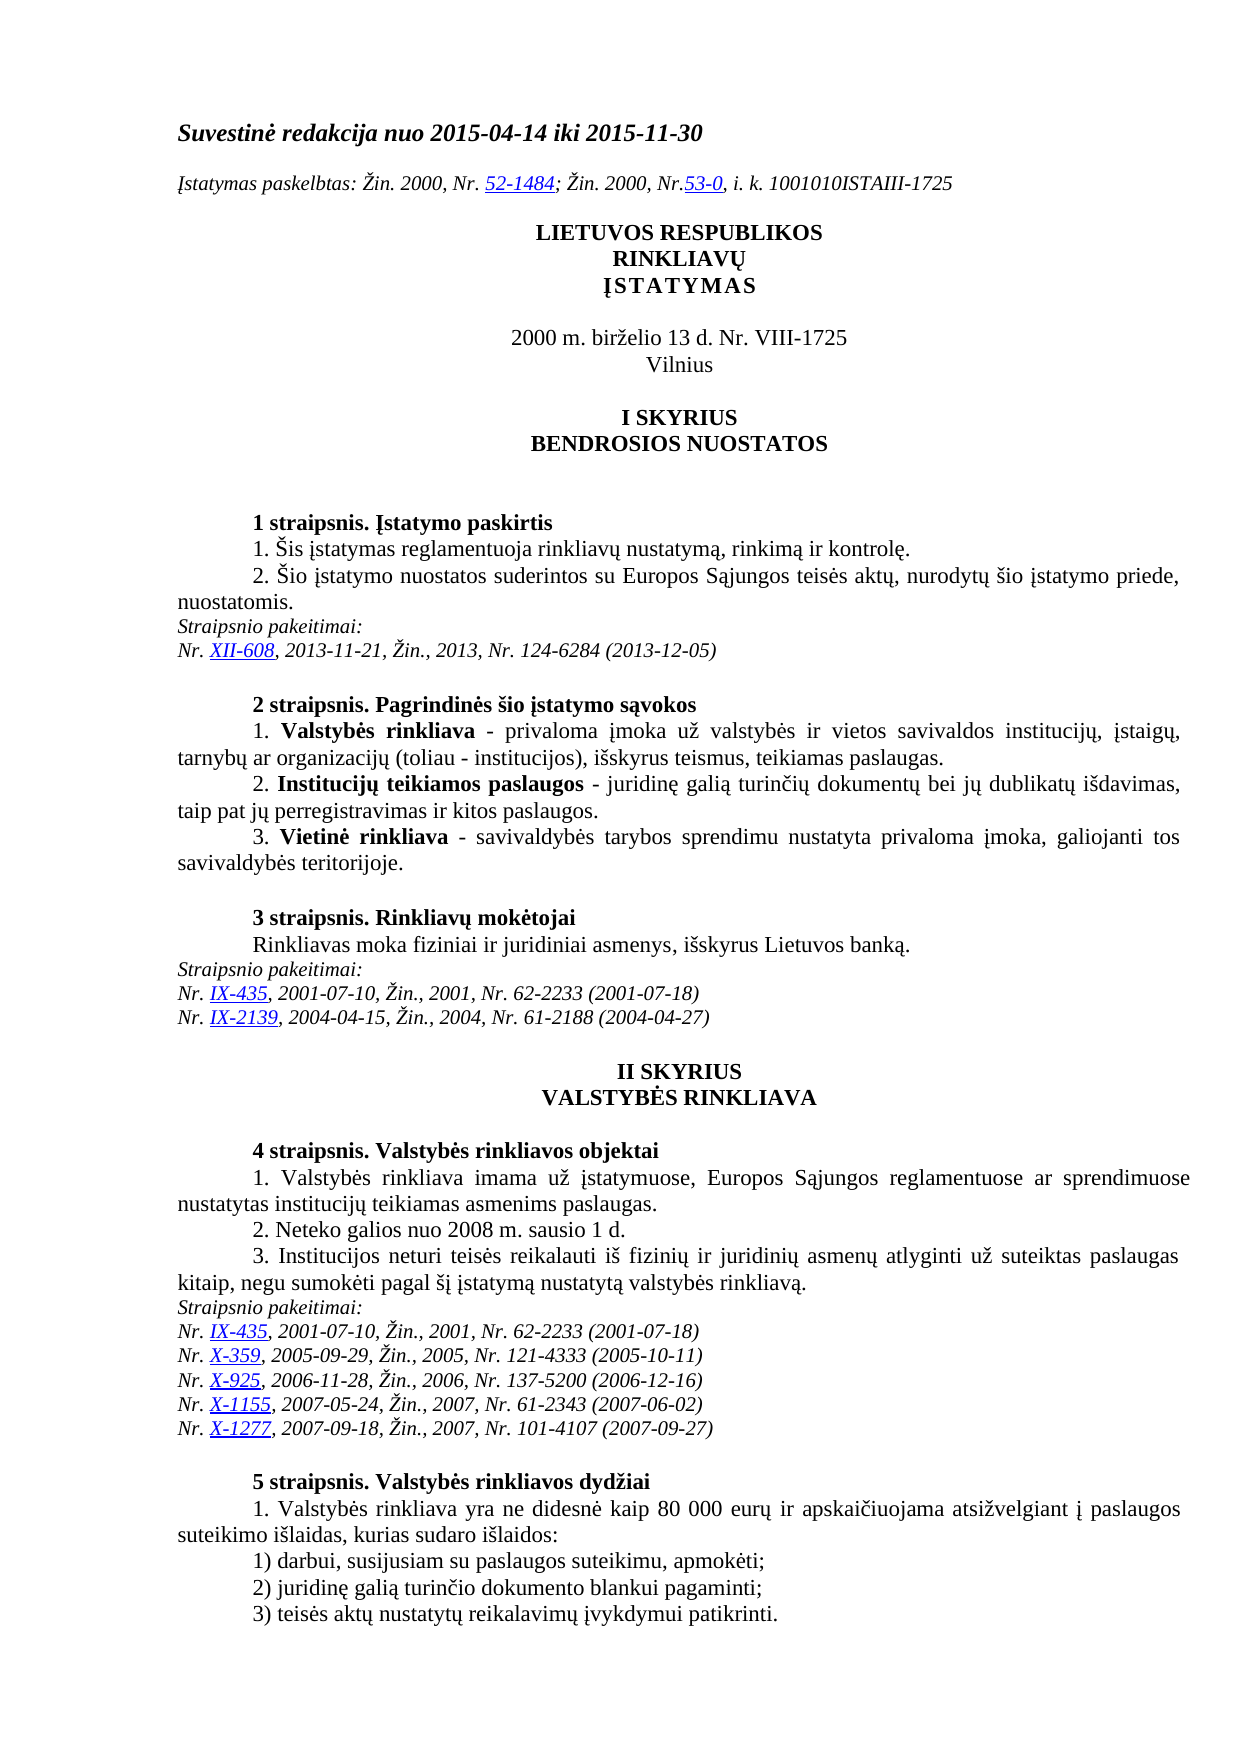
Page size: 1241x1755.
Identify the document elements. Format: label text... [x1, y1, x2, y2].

text 1) darbui, susijusiam su paslaugos suteikimu, apmokėti; [177, 1547, 1181, 1574]
text Straipsnio pakeitimai: [177, 957, 1181, 981]
text II SKYRIUS [177, 1058, 1181, 1084]
text 2. Institucijų teikiamos paslaugos - juridinę galią turinčių dokumentų bei jų dublikatų išdavimas, taip pat jų perregistravimas ir kitos paslaugos. [177, 770, 1181, 823]
text Nr. X-925, 2006-11-28, Žin., 2006, Nr. 137-5200 (2006-12-16) [177, 1367, 1181, 1392]
text 3) teisės aktų nustatytų reikalavimų įvykdymui patikrinti. [177, 1600, 1181, 1627]
text 2 straipsnis. Pagrindinės šio įstatymo sąvokos [177, 691, 1181, 718]
text Nr. X-1155, 2007-05-24, Žin., 2007, Nr. 61-2343 (2007-06-02) [177, 1392, 1181, 1416]
text I SKYRIUS [177, 403, 1181, 430]
text Straipsnio pakeitimai: [177, 614, 1181, 638]
text 3. Vietinė rinkliava - savivaldybės tarybos sprendimu nustatyta privaloma įmoka, galiojanti tos savivaldybės teritorijoje. [177, 823, 1181, 876]
text LIETUVOS RESPUBLIKOS [177, 219, 1181, 245]
text Nr. XII-608, 2013-11-21, Žin., 2013, Nr. 124-6284 (2013-12-05) [177, 638, 1181, 662]
text Nr. X-359, 2005-09-29, Žin., 2005, Nr. 121-4333 (2005-10-11) [177, 1343, 1181, 1367]
text 3. Institucijos neturi teisės reikalauti iš fizinių ir juridinių asmenų atlyginti už suteiktas paslaugas kitaip, negu sumokėti pagal šį įstatymą nustatytą valstybės rinkliavą. [177, 1243, 1181, 1295]
text 4 straipsnis. Valstybės rinkliavos objektai [177, 1137, 1181, 1163]
text Straipsnio pakeitimai: [177, 1295, 1181, 1319]
text 3 straipsnis. Rinkliavų mokėtojai [177, 904, 1181, 931]
text Nr. IX-435, 2001-07-10, Žin., 2001, Nr. 62-2233 (2001-07-18) [177, 981, 1181, 1005]
text 1. Šis įstatymas reglamentuoja rinkliavų nustatymą, rinkimą ir kontrolę. [177, 535, 1181, 562]
text 2. Neteko galios nuo 2008 m. sausio 1 d. [177, 1216, 1181, 1243]
subtitle VALSTYBĖS RINKLIAVA [177, 1084, 1181, 1111]
text Rinkliavas moka fiziniai ir juridiniai asmenys, išskyrus Lietuvos banką. [177, 931, 1181, 957]
text RINKLIAVŲ [177, 245, 1181, 272]
text Įstatymas paskelbtas: Žin. 2000, Nr. 52-1484; Žin. 2000, Nr.53-0, i. k. 1001010ISTAIII-1725 [177, 171, 1181, 195]
text 2) juridinę galią turinčio dokumento blankui pagaminti; [177, 1574, 1181, 1600]
text 5 straipsnis. Valstybės rinkliavos dydžiai [177, 1468, 1181, 1495]
subtitle BENDROSIOS NUOSTATOS [177, 430, 1181, 456]
text 1. Valstybės rinkliava - privaloma įmoka už valstybės ir vietos savivaldos institucijų, įstaigų, tarnybų ar organizacijų (toliau - institucijos), išskyrus teismus, teikiamas paslaugas. [177, 718, 1181, 770]
text Nr. X-1277, 2007-09-18, Žin., 2007, Nr. 101-4107 (2007-09-27) [177, 1416, 1181, 1440]
text Nr. IX-2139, 2004-04-15, Žin., 2004, Nr. 61-2188 (2004-04-27) [177, 1005, 1181, 1029]
text Suvestinė redakcija nuo 2015-04-14 iki 2015-11-30 [177, 118, 1181, 147]
text 1 straipsnis. Įstatymo paskirtis [177, 509, 1181, 535]
text Nr. IX-435, 2001-07-10, Žin., 2001, Nr. 62-2233 (2001-07-18) [177, 1319, 1181, 1343]
text 1. Valstybės rinkliava imama už įstatymuose, Europos Sąjungos reglamentuose ar sprendimuose nustatytas institucijų teikiamas asmenims paslaugas. [177, 1163, 1192, 1216]
text 1. Valstybės rinkliava yra ne didesnė kaip 80 000 eurų ir apskaičiuojama atsižvelgiant į paslaugos suteikimo išlaidas, kurias sudaro išlaidos: [177, 1495, 1181, 1547]
text 2000 m. birželio 13 d. Nr. VIII-1725 Vilnius [177, 324, 1181, 377]
text 2. Šio įstatymo nuostatos suderintos su Europos Sąjungos teisės aktų, nurodytų šio įstatymo priede, nuostatomis. [177, 562, 1181, 614]
text ĮSTATYMAS [177, 272, 1181, 298]
